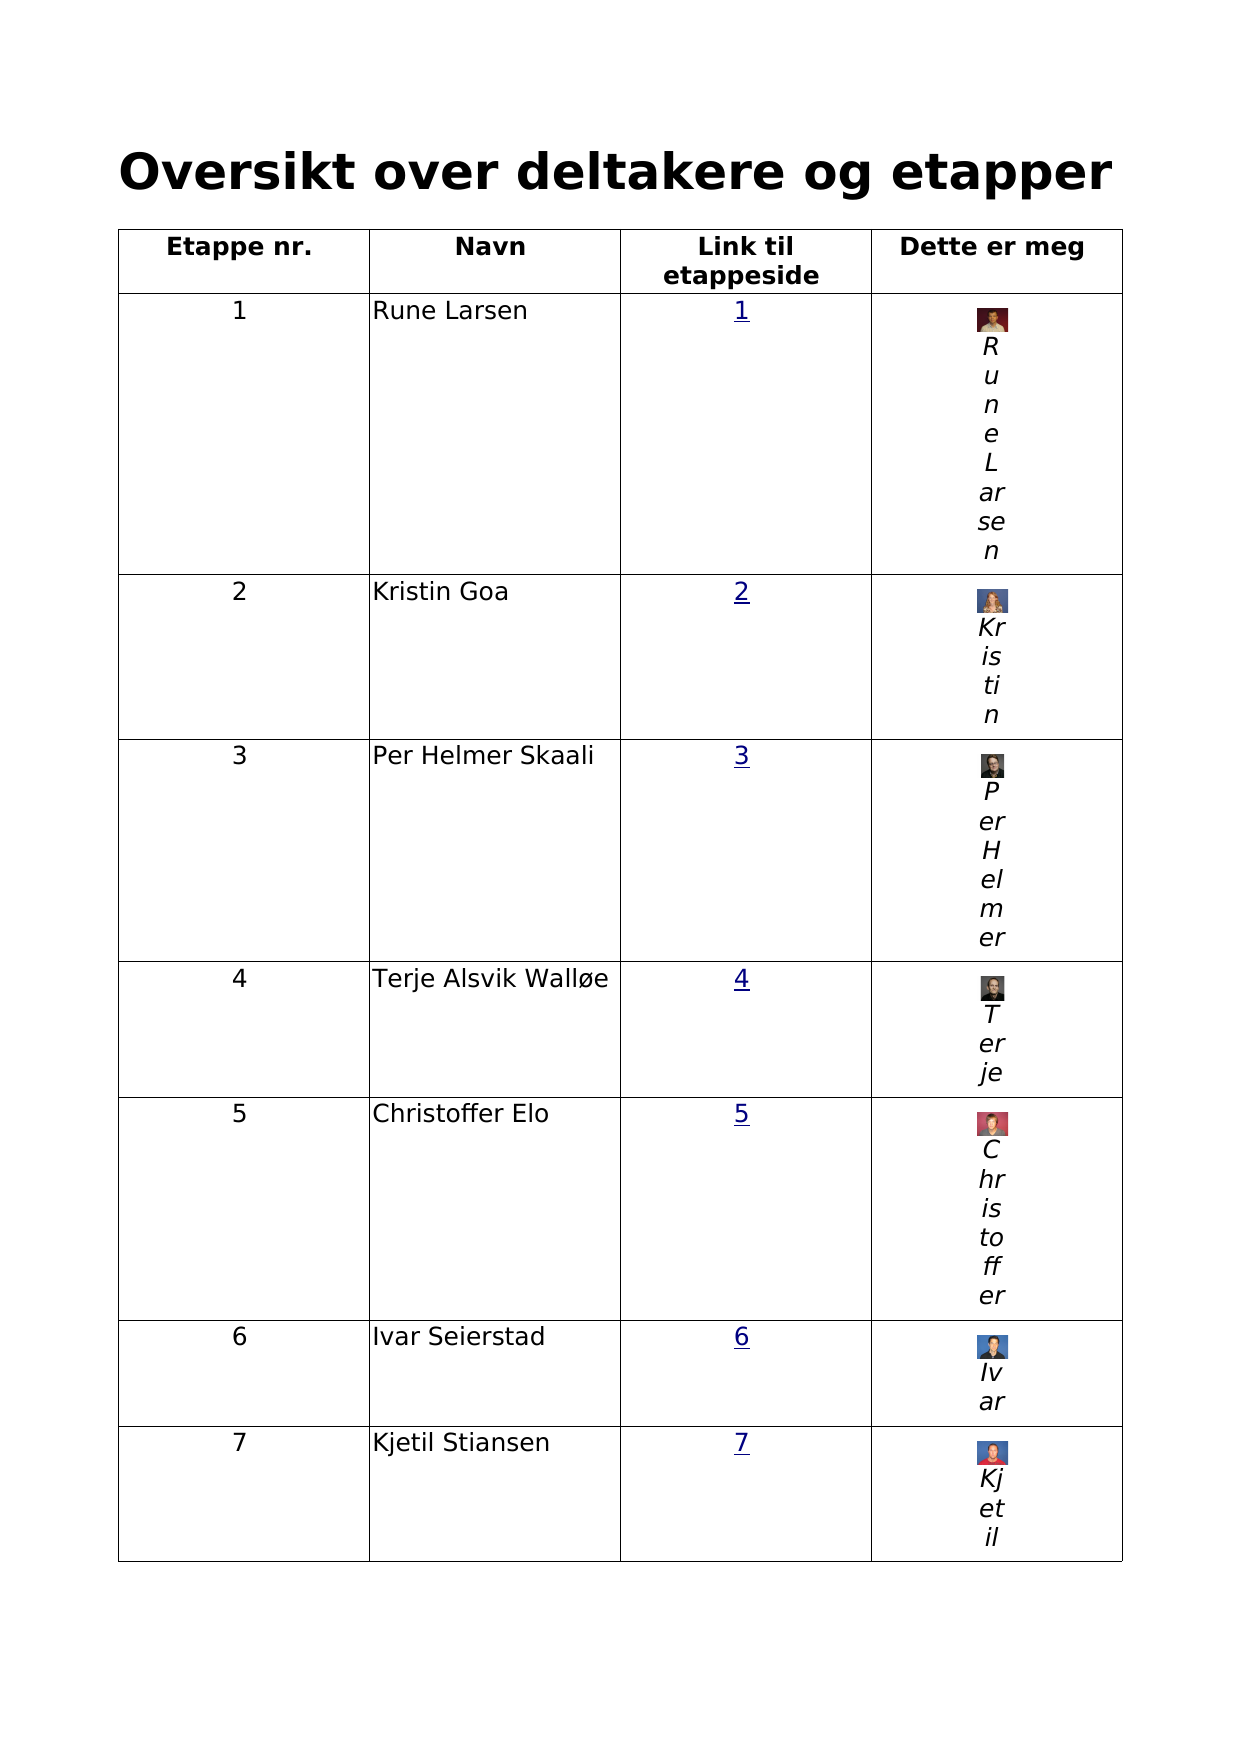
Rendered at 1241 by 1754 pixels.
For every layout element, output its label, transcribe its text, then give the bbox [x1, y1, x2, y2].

table_cell 3 [621, 740, 871, 961]
table_cell 5 [621, 1098, 871, 1319]
table_cell 4 [621, 962, 871, 1097]
subtitle Oversikt over deltakere og etapper [118, 143, 1122, 201]
picture [977, 589, 1009, 613]
table_header Link til etappeside [621, 230, 871, 293]
picture [977, 1112, 1009, 1136]
table_cell [872, 740, 1122, 961]
table_cell 7 [119, 1427, 369, 1561]
table_cell Christoffer Elo [370, 1098, 620, 1319]
table_header Dette er meg [872, 230, 1122, 293]
table_cell Terje Alsvik Walløe [370, 962, 620, 1097]
table_cell 6 [621, 1321, 871, 1426]
table_cell 1 [119, 294, 369, 574]
table_cell Rune Larsen [370, 294, 620, 574]
table_cell 2 [119, 575, 369, 738]
table_cell [872, 1098, 1122, 1319]
table_cell 1 [621, 294, 871, 574]
table_cell [872, 1427, 1122, 1561]
table_cell Kristin Goa [370, 575, 620, 738]
table_cell Kjetil Stiansen [370, 1427, 620, 1561]
picture [977, 308, 1009, 332]
table_cell 3 [119, 740, 369, 961]
picture [977, 754, 1009, 778]
table_cell 4 [119, 962, 369, 1097]
picture [977, 1335, 1009, 1359]
table_cell Per Helmer Skaali [370, 740, 620, 961]
table_cell [872, 1321, 1122, 1426]
table_cell Ivar Seierstad [370, 1321, 620, 1426]
table_cell [872, 575, 1122, 738]
table_cell 7 [621, 1427, 871, 1561]
table_cell [872, 962, 1122, 1097]
picture [977, 1441, 1009, 1465]
table_cell 6 [119, 1321, 369, 1426]
table_cell 2 [621, 575, 871, 738]
table_cell 5 [119, 1098, 369, 1319]
table_header Etappe nr. [119, 230, 369, 293]
picture [977, 976, 1009, 1001]
table_cell [872, 294, 1122, 574]
table_header Navn [370, 230, 620, 293]
